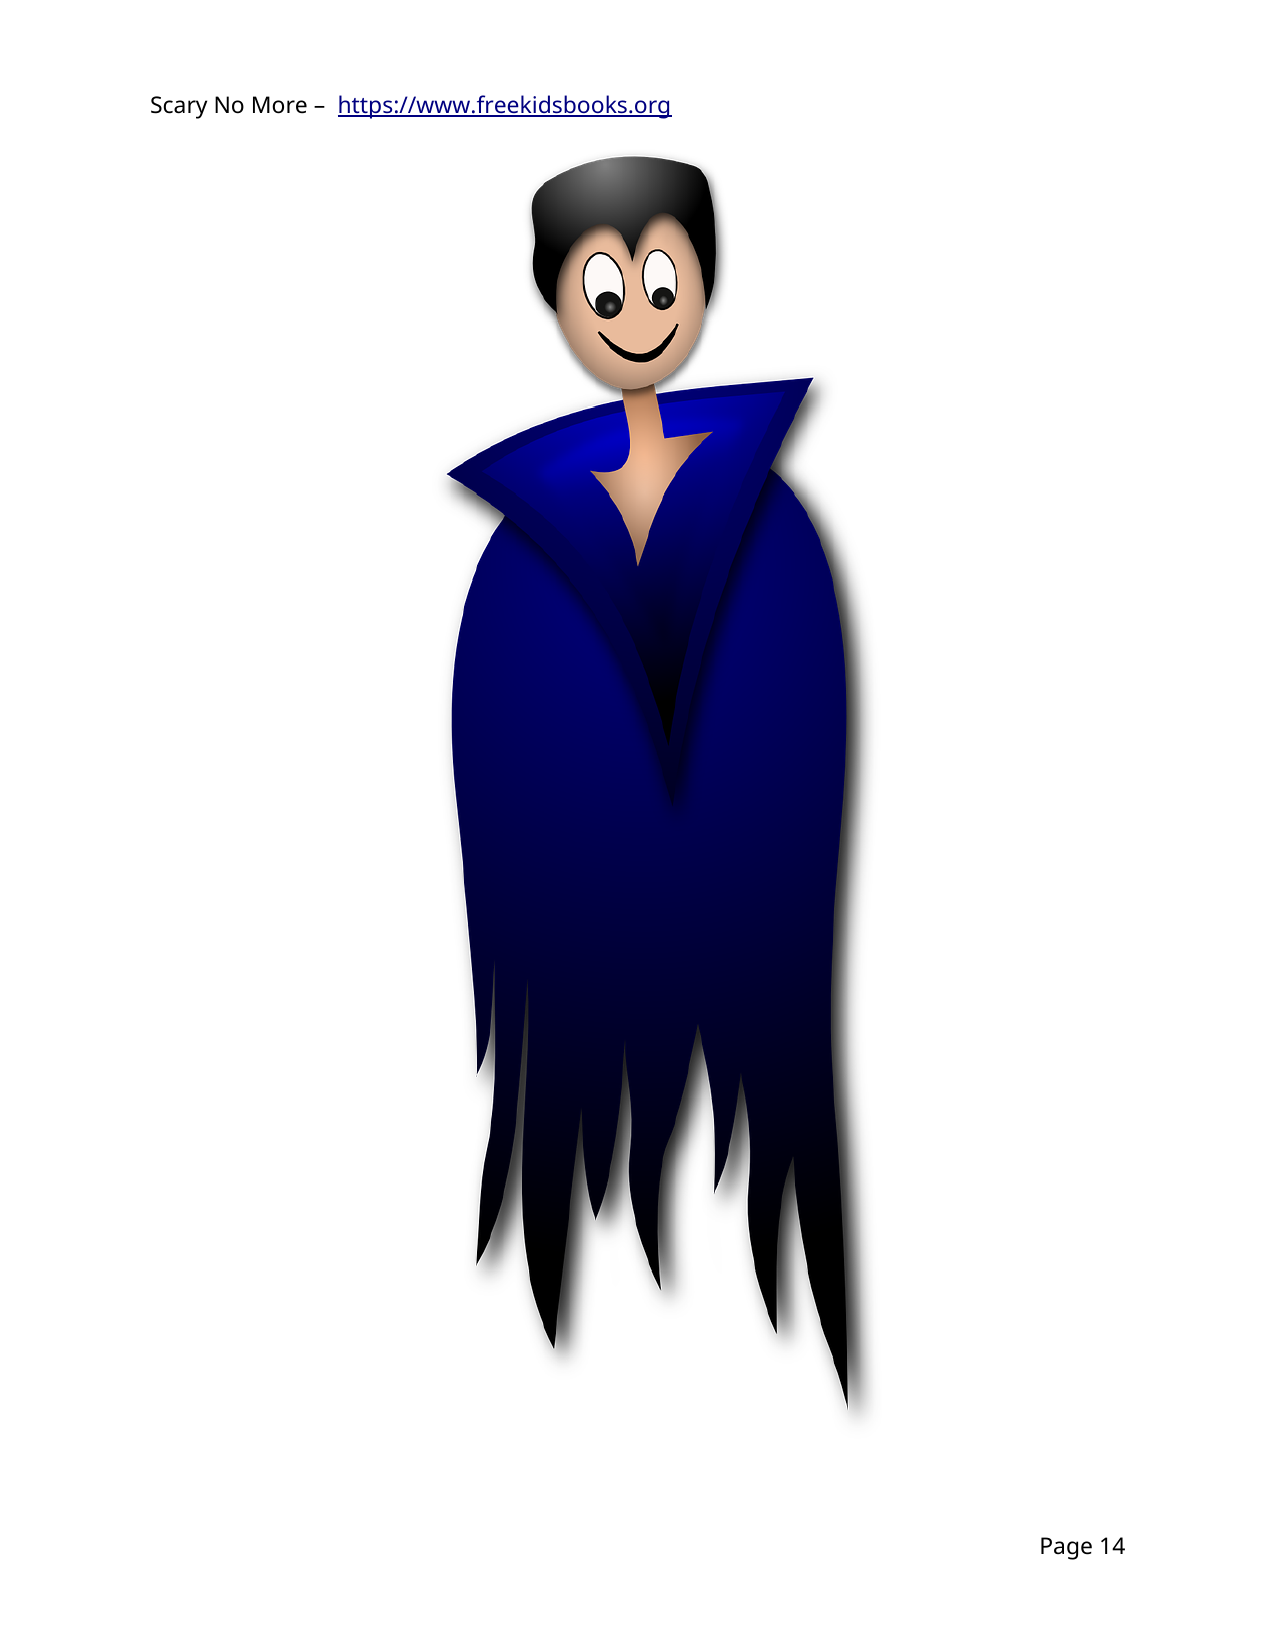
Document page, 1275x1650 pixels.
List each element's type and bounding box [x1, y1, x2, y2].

picture [358, 149, 953, 1444]
